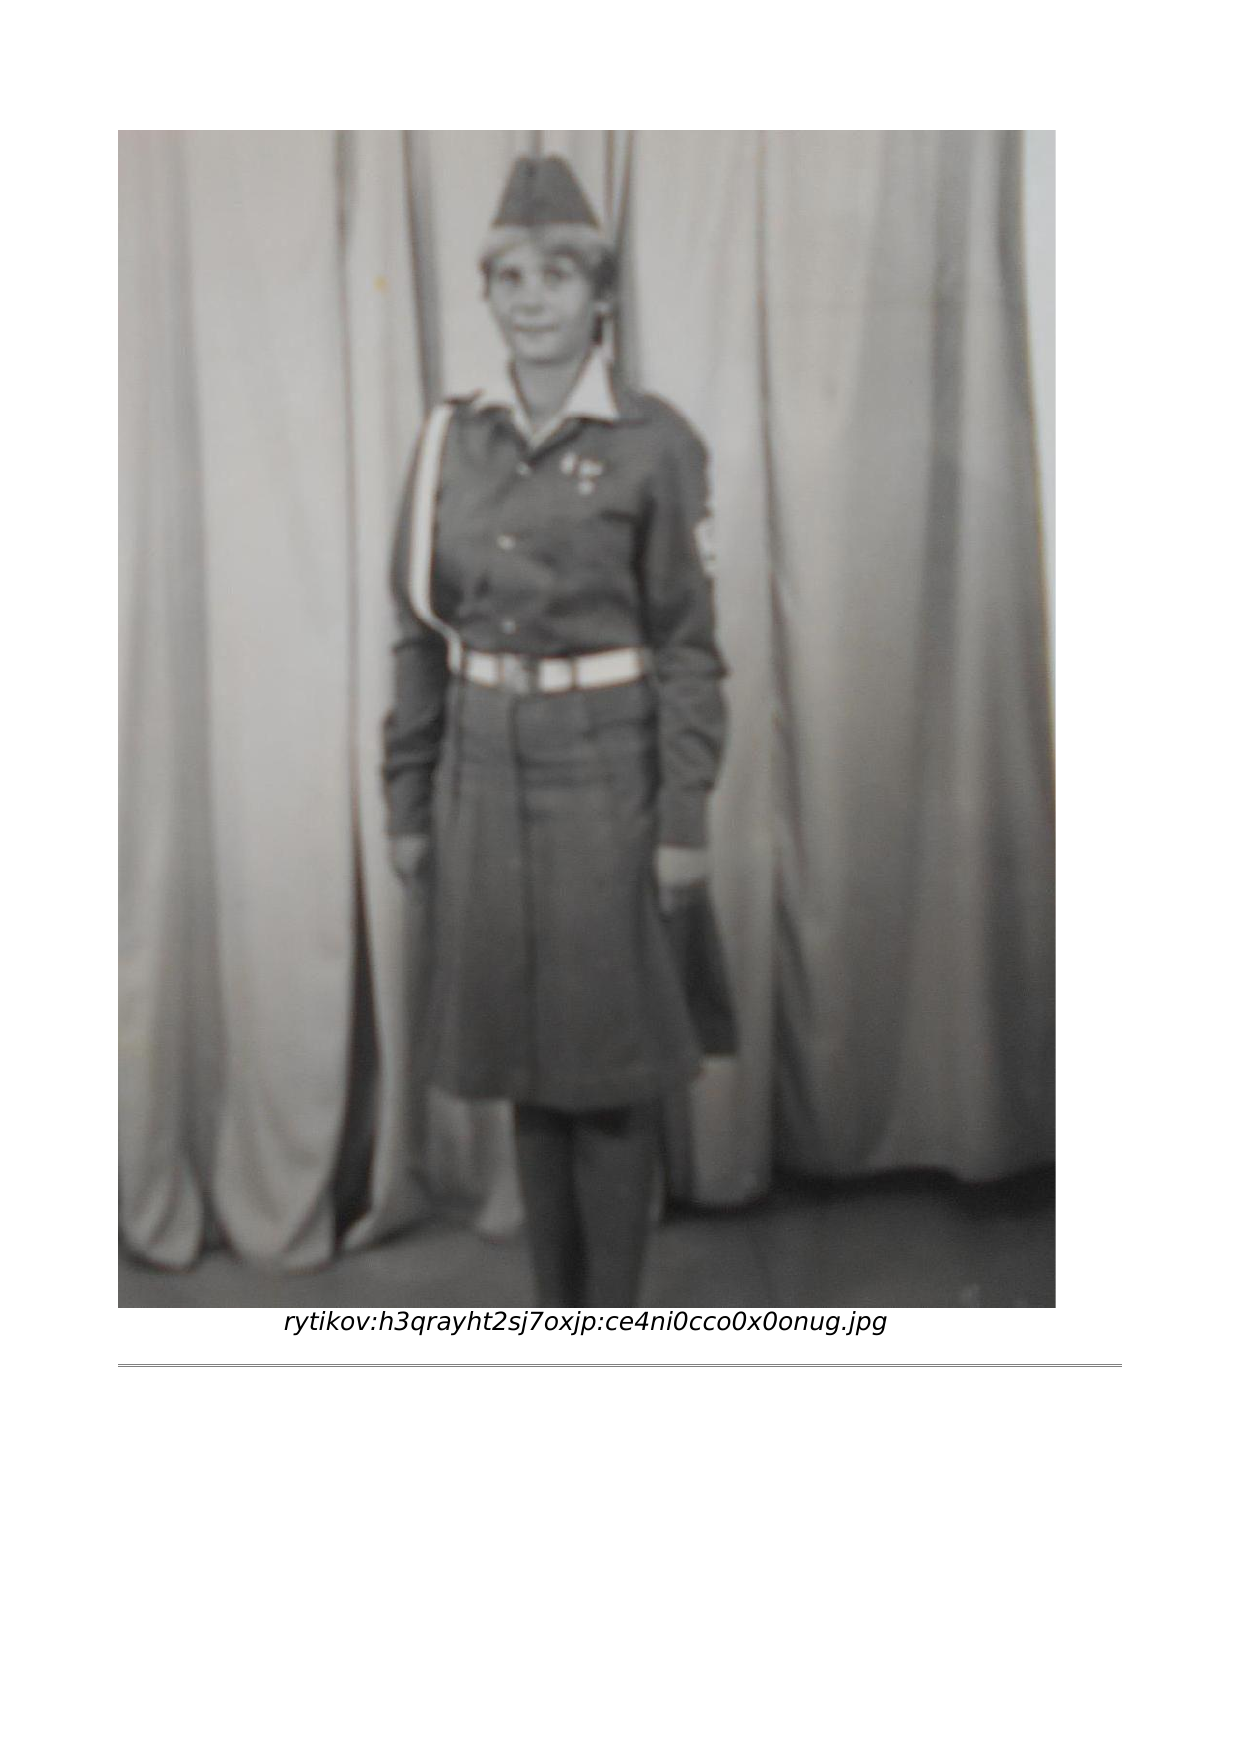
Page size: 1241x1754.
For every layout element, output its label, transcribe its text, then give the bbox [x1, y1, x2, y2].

text rytikov:h3qrayht2sj7oxjp:ce4ni0cco0x0onug.jpg [118, 1308, 1056, 1337]
picture [118, 130, 1056, 1308]
